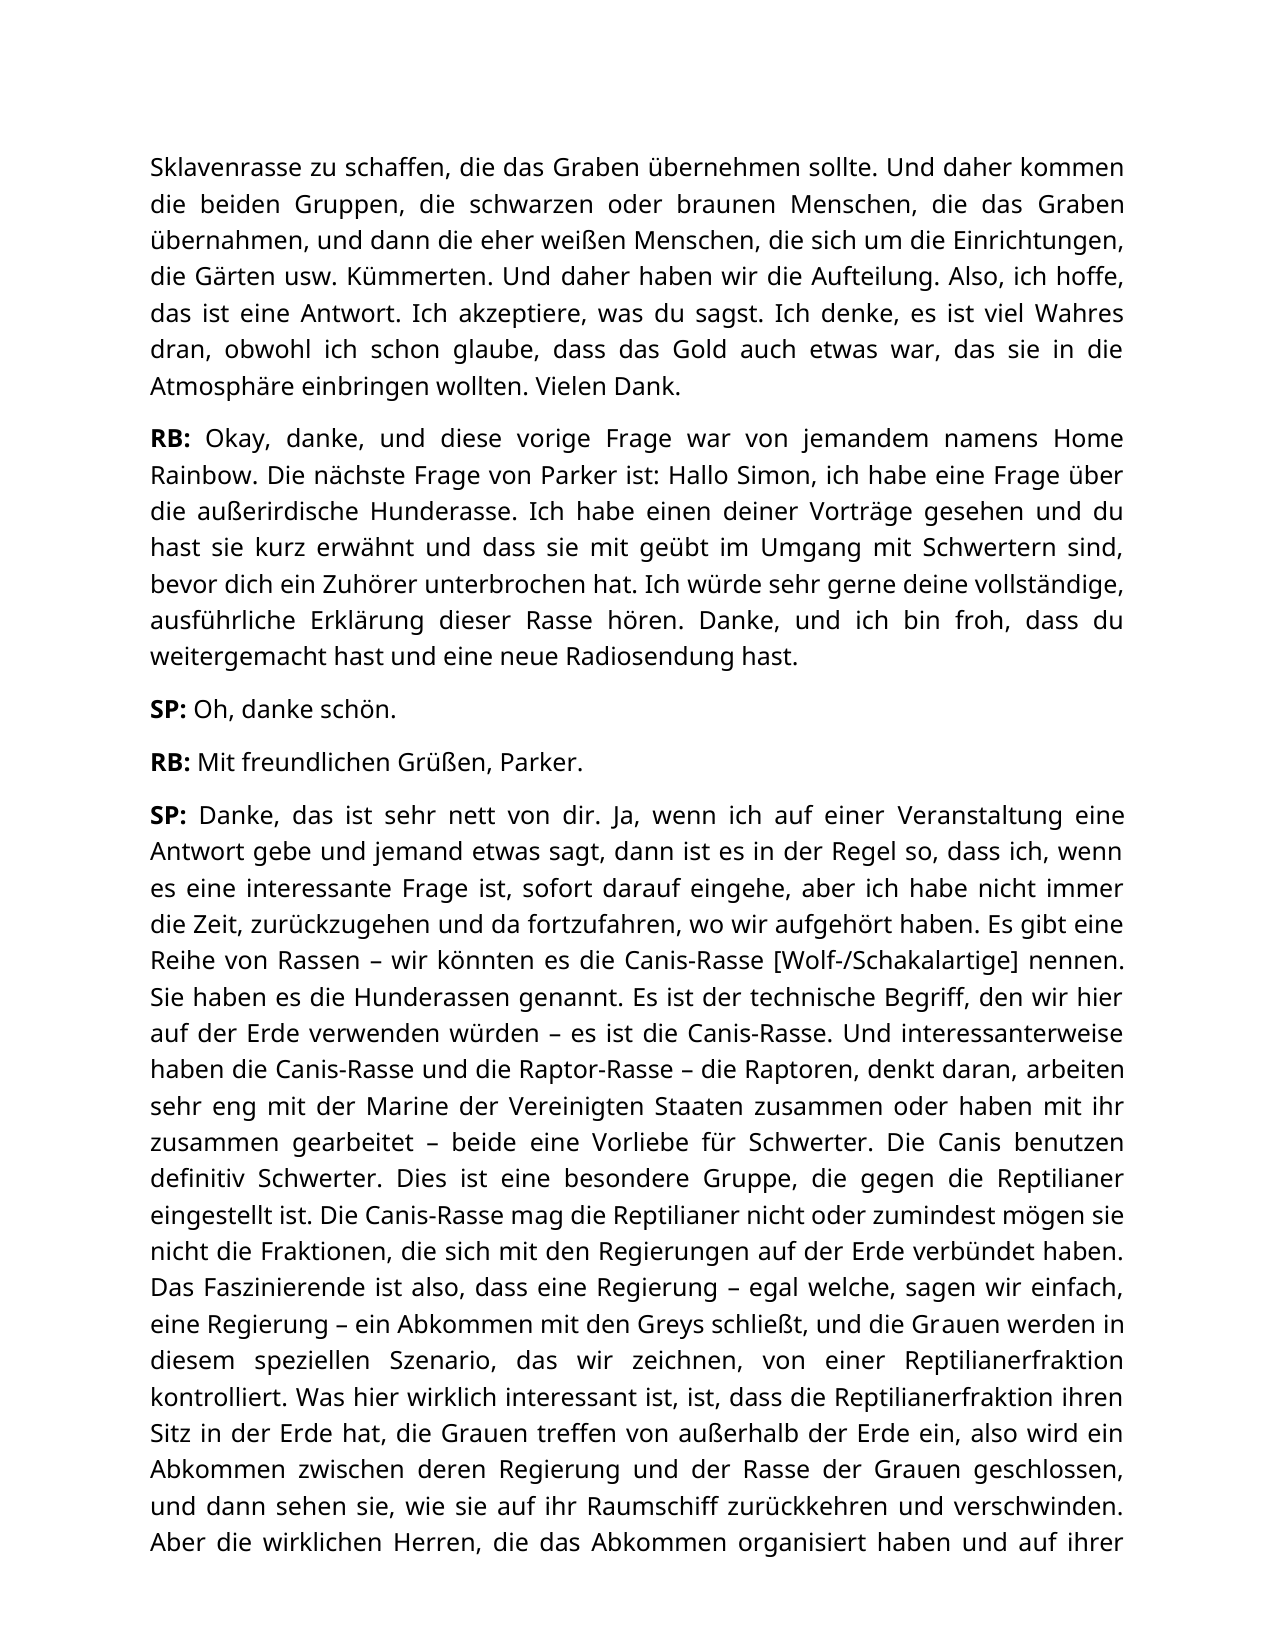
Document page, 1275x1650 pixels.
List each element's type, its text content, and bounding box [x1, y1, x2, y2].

text Sklavenrasse zu schaffen, die das Graben übernehmen sollte. Und daher kommen die beiden Gruppen, die schwarzen oder braunen Menschen, die das Graben übernahmen, und dann die eher weißen Menschen, die sich um die Einrichtungen, die Gärten usw. Kümmerten. Und daher haben wir die Aufteilung. Also, ich hoffe, das ist eine Antwort. Ich akzeptiere, was du sagst. Ich denke, es ist viel Wahres dran, obwohl ich schon glaube, dass das Gold auch etwas war, das sie in die Atmosphäre einbringen wollten. Vielen Dank. [150, 150, 1125, 402]
text RB: Okay, danke, und diese vorige Frage war von jemandem namens Home Rainbow. Die nächste Frage von Parker ist: Hallo Simon, ich habe eine Frage über die außerirdische Hunderasse. Ich habe einen deiner Vorträge gesehen und du hast sie kurz erwähnt und dass sie mit geübt im Umgang mit Schwertern sind, bevor dich ein Zuhörer unterbrochen hat. Ich würde sehr gerne deine vollständige, ausführliche Erklärung dieser Rasse hören. Danke, und ich bin froh, dass du weitergemacht hast und eine neue Radiosendung hast. [150, 421, 1125, 673]
text SP: Oh, danke schön. [150, 692, 1125, 726]
text RB: Mit freundlichen Grüßen, Parker. [150, 745, 1125, 779]
text SP: Danke, das ist sehr nett von dir. Ja, wenn ich auf einer Veranstaltung eine Antwort gebe und jemand etwas sagt, dann ist es in der Regel so, dass ich, wenn es eine interessante Frage ist, sofort darauf eingehe, aber ich habe nicht immer die Zeit, zurückzugehen und da fortzufahren, wo wir aufgehört haben. Es gibt eine Reihe von Rassen – wir könnten es die Canis-Rasse [Wolf-/Schakalartige] nennen. Sie haben es die Hunderassen genannt. Es ist der technische Begriff, den wir hier auf der Erde verwenden würden – es ist die Canis-Rasse. Und interessanterweise haben die Canis-Rasse und die Raptor-Rasse – die Raptoren, denkt daran, arbeiten sehr eng mit der Marine der Vereinigten Staaten zusammen oder haben mit ihr zusammen gearbeitet – beide eine Vorliebe für Schwerter. Die Canis benutzen definitiv Schwerter. Dies ist eine besondere Gruppe, die gegen die Reptilianer eingestellt ist. Die Canis-Rasse mag die Reptilianer nicht oder zumindest mögen sie nicht die Fraktionen, die sich mit den Regierungen auf der Erde verbündet haben. Das Faszinierende ist also, dass eine Regierung – egal welche, sagen wir einfach, eine Regierung – ein Abkommen mit den Greys schließt, und die Grauen werden in diesem speziellen Szenario, das wir zeichnen, von einer Reptilianerfraktion kontrolliert. Was hier wirklich interessant ist, ist, dass die Reptilianerfraktion ihren Sitz in der Erde hat, die Grauen treffen von außerhalb der Erde ein, also wird ein Abkommen zwischen deren Regierung und der Rasse der Grauen geschlossen, und dann sehen sie, wie sie auf ihr Raumschiff zurückkehren und verschwinden. Aber die wirklichen Herren, die das Abkommen organisiert haben und auf ihrer [150, 797, 1125, 1559]
